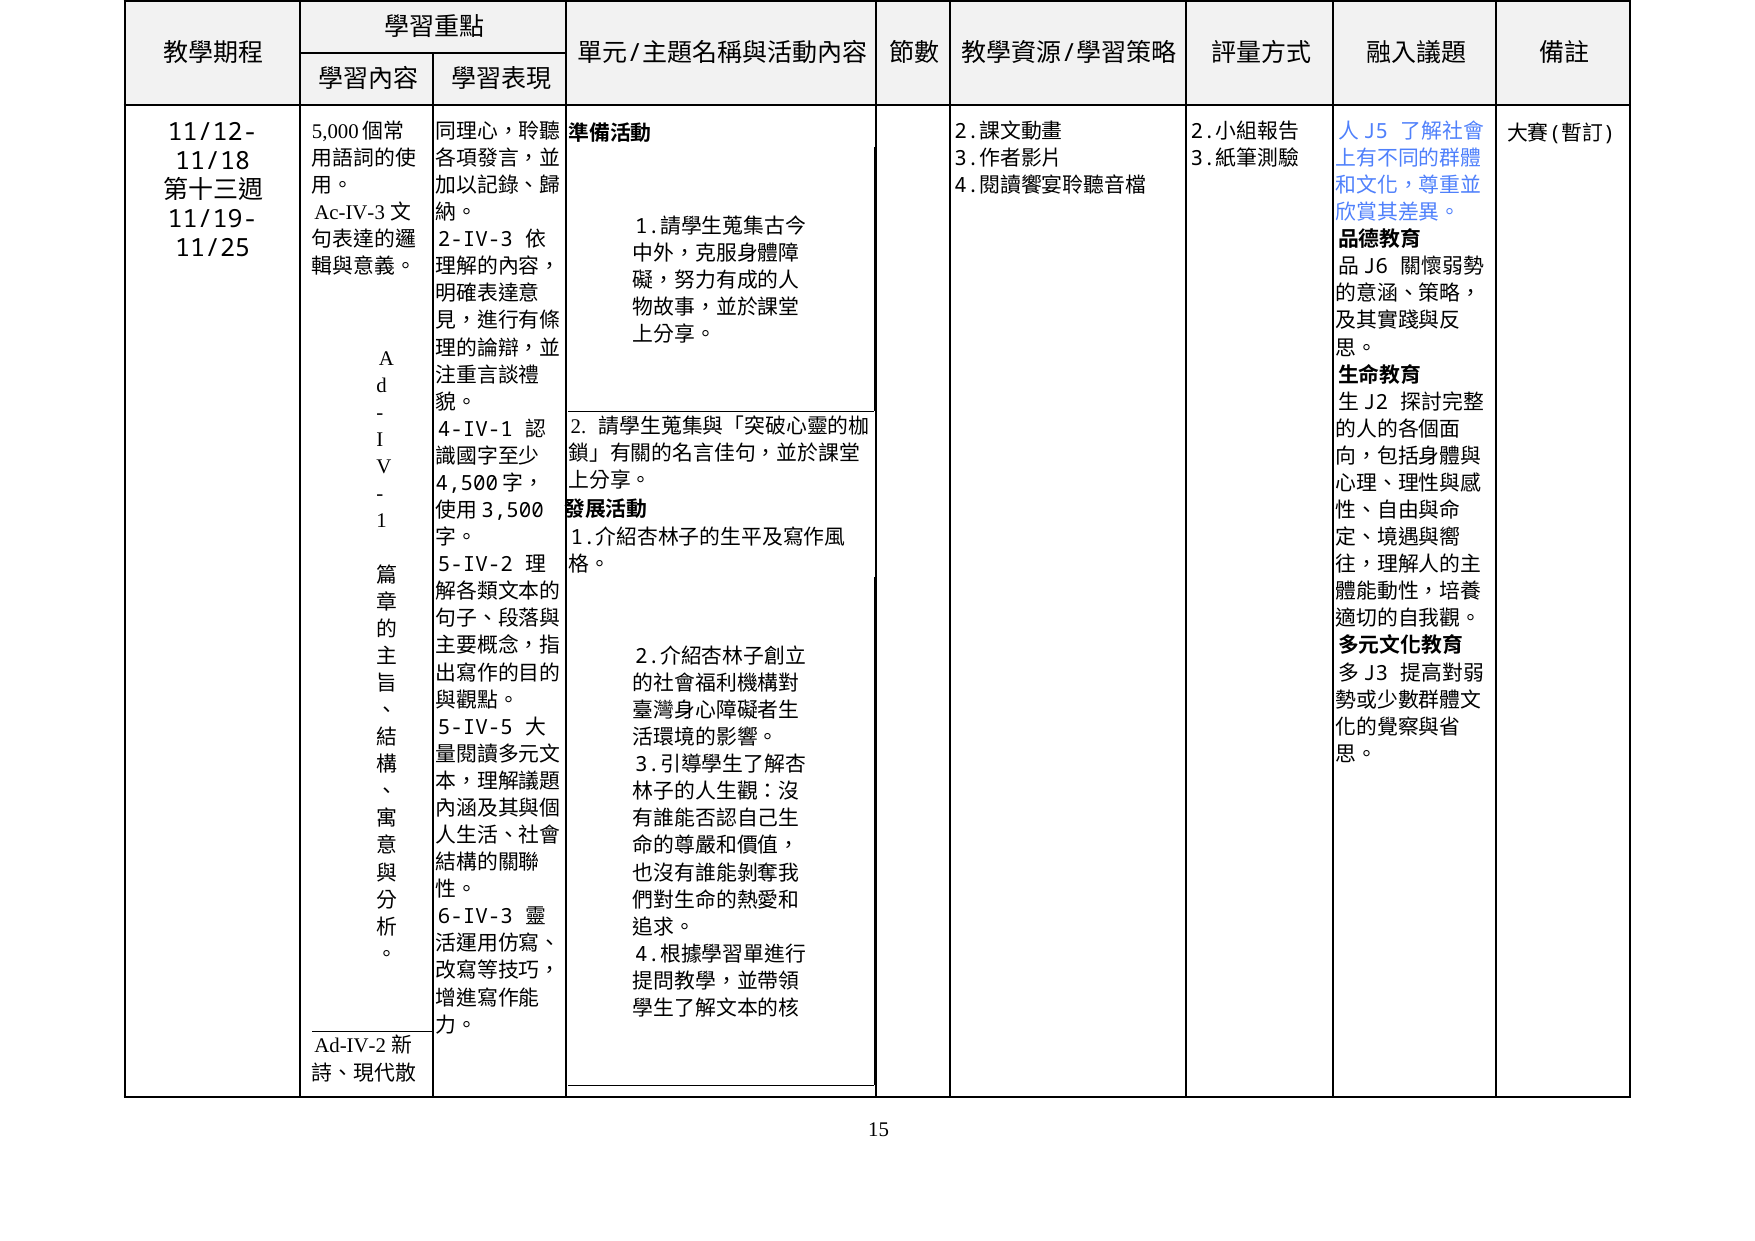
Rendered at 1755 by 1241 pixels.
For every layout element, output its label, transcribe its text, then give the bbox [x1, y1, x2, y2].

table_cell 2.小組報告 3.紙筆測驗 [1187, 106, 1332, 1096]
table_cell [877, 106, 949, 1096]
table_header 備註 [1497, 2, 1629, 104]
table_header 教學資源/學習策略 [951, 2, 1185, 104]
table_cell 大賽(暫訂) [1497, 106, 1629, 1096]
table_cell 人J5 了解社會上有不同的群體和文化，尊重並欣賞其差異。 品德教育 品J6 關懷弱勢的意涵、策略，及其實踐與反思。 生命教育 生J2 探討完整的人的各個面向，包括身體與心理、理性與感性、自由與命定、境遇與嚮往，理解人的主體能動性，培養適切的自我觀。 多元文化教育 多J3 提高對弱勢或少數群體文化的覺察與省思。 [1334, 106, 1495, 1096]
table_header 融入議題 [1334, 2, 1495, 104]
table_cell 學習內容 [301, 54, 432, 104]
table_cell 5,000個常用語詞的使用。 Ac-IV-3 文句表達的邏輯與意義。 Ad-IV-1 篇章的主旨、結構、寓意與分析。 Ad-IV-2 新詩、現代散 [301, 106, 432, 1096]
table_header 單元/主題名稱與活動內容 [567, 2, 875, 104]
table_cell 同理心，聆聽各項發言，並加以記錄、歸納。 2-IV-3 依理解的內容，明確表達意見，進行有條理的論辯，並注重言談禮貌。 4-IV-1 認識國字至少4,500字，使用3,500字。 5-IV-2 理解各類文本的句子、段落與主要概念，指出寫作的目的與觀點。 5-IV-5 大量閱讀多元文本，理解議題內涵及其與個人生活、社會結構的關聯性。 6-IV-3 靈活運用仿寫、改寫等技巧，增進寫作能力。 [434, 106, 565, 1096]
table_header 教學期程 [126, 2, 299, 104]
table_cell 2.課文動畫 3.作者影片 4.閱讀饗宴聆聽音檔 [951, 106, 1185, 1096]
table_header 學習重點 [301, 2, 565, 52]
table_header 節數 [877, 2, 949, 104]
table_cell 11/12-11/18 第十三週11/19-11/25 [126, 106, 299, 1096]
table_header 評量方式 [1187, 2, 1332, 104]
table_cell 學習表現 [434, 54, 565, 104]
table_cell 準備活動 1.請學生蒐集古今中外，克服身體障礙，努力有成的人物故事，並於課堂上分享。 2. 請學生蒐集與「突破心靈的枷鎖」有關的名言佳句，並於課堂上分享。 發展活動 1.介紹杏林子的生平及寫作風格。 2.介紹杏林子創立的社會福利機構對臺灣身心障礙者生活環境的影響。 3.引導學生了解杏林子的人生觀：沒有誰能否認自己生命的尊嚴和價值，也沒有誰能剝奪我們對生命的熱愛和追求。 4.根據學習單進行提問教學，並帶領學生了解文本的核 [567, 106, 875, 1096]
